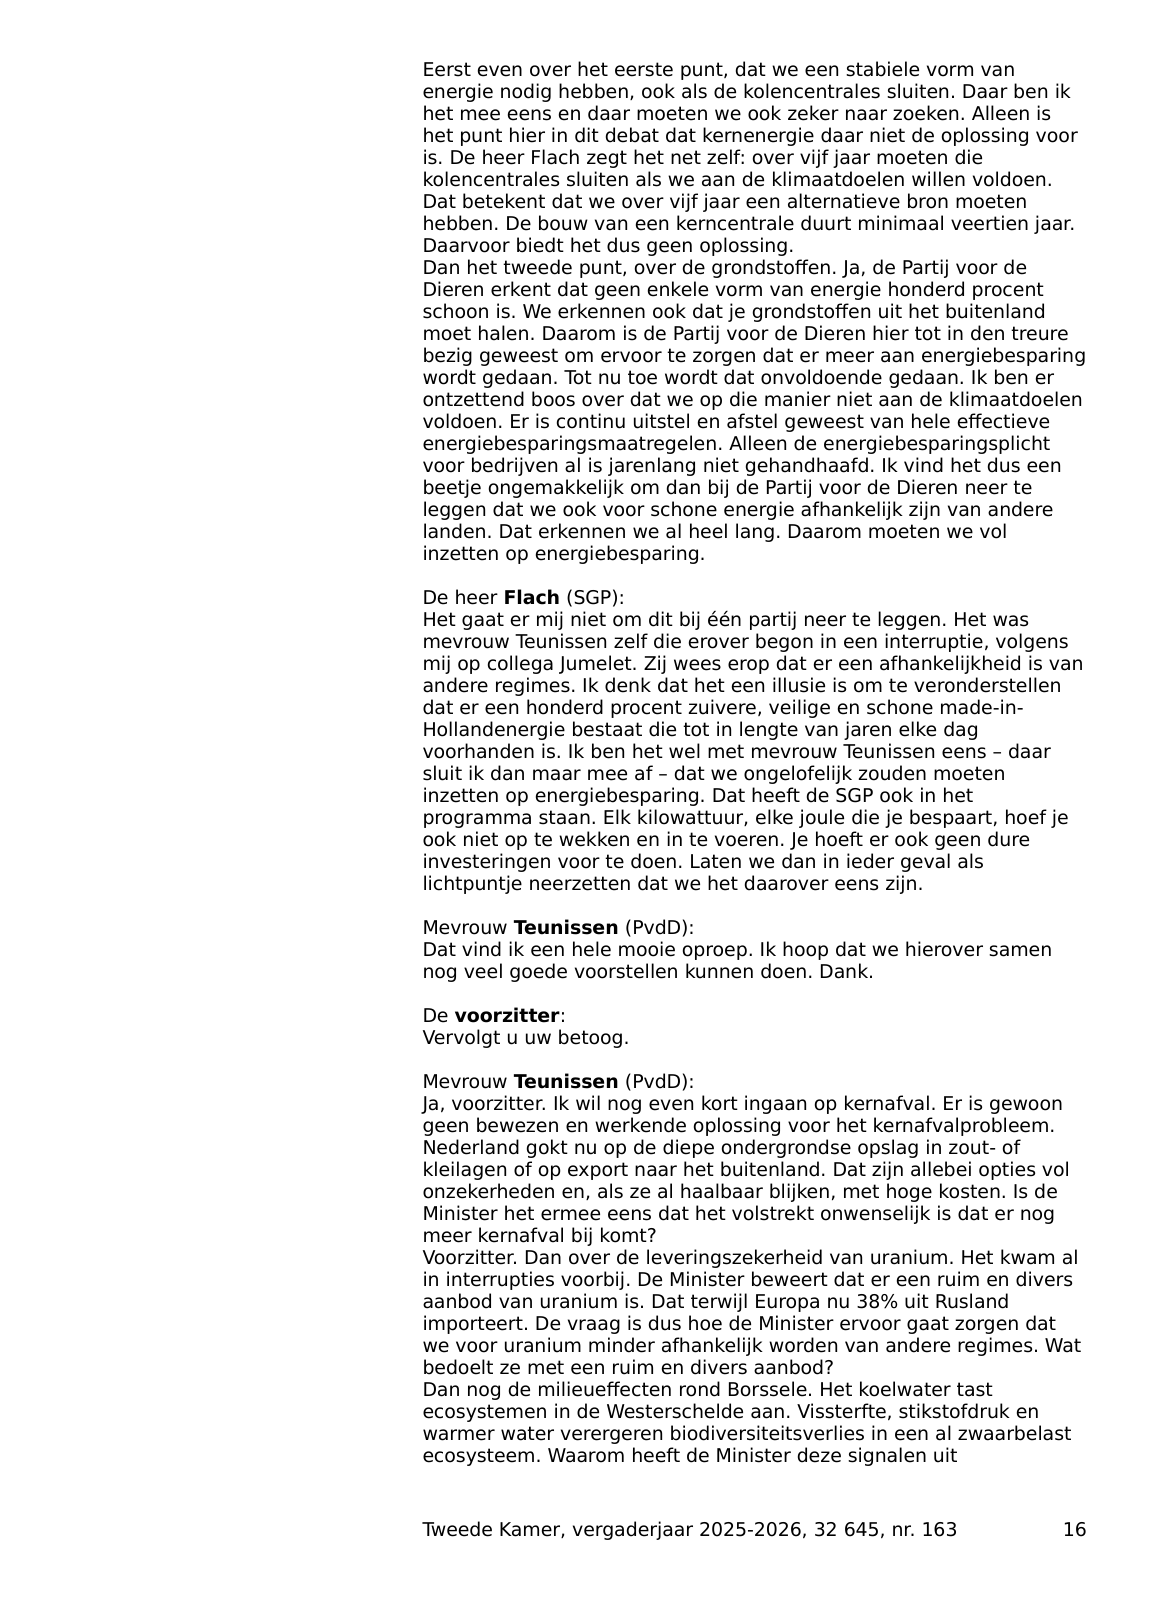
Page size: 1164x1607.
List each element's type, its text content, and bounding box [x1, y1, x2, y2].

text Het gaat er mij niet om dit bij één partij neer te leggen. Het was mevrouw Teunissen zelf die erover begon in een interruptie, volgens mij op collega Jumelet. Zij wees erop dat er een afhankelijkheid is van andere regimes. Ik denk dat het een illusie is om te veronderstellen dat er een honderd procent zuivere, veilige en schone made-in-Hollandenergie bestaat die tot in lengte van jaren elke dag voorhanden is. Ik ben het wel met mevrouw Teunissen eens – daar sluit ik dan maar mee af – dat we ongelofelijk zouden moeten inzetten op energiebesparing. Dat heeft de SGP ook in het programma staan. Elk kilowattuur, elke joule die je bespaart, hoef je ook niet op te wekken en in te voeren. Je hoeft er ook geen dure investeringen voor te doen. Laten we dan in ieder geval als lichtpuntje neerzetten dat we het daarover eens zijn. [422, 609, 1087, 894]
text Vervolgt u uw betoog. [422, 1027, 1087, 1049]
text Dat vind ik een hele mooie oproep. Ik hoop dat we hierover samen nog veel goede voorstellen kunnen doen. Dank. [422, 939, 1087, 983]
text De voorzitter: [422, 1005, 1087, 1027]
text De heer Flach (SGP): [422, 587, 1087, 609]
text Ja, voorzitter. Ik wil nog even kort ingaan op kernafval. Er is gewoon geen bewezen en werkende oplossing voor het kernafvalprobleem. Nederland gokt nu op de diepe ondergrondse opslag in zout- of kleilagen of op export naar het buitenland. Dat zijn allebei opties vol onzekerheden en, als ze al haalbaar blijken, met hoge kosten. Is de Minister het ermee eens dat het volstrekt onwenselijk is dat er nog meer kernafval bij komt? [422, 1093, 1087, 1247]
text Mevrouw Teunissen (PvdD): [422, 1071, 1087, 1093]
text Eerst even over het eerste punt, dat we een stabiele vorm van energie nodig hebben, ook als de kolencentrales sluiten. Daar ben ik het mee eens en daar moeten we ook zeker naar zoeken. Alleen is het punt hier in dit debat dat kernenergie daar niet de oplossing voor is. De heer Flach zegt het net zelf: over vijf jaar moeten die kolencentrales sluiten als we aan de klimaatdoelen willen voldoen. Dat betekent dat we over vijf jaar een alternatieve bron moeten hebben. De bouw van een kerncentrale duurt minimaal veertien jaar. Daarvoor biedt het dus geen oplossing. [422, 59, 1087, 257]
text Voorzitter. Dan over de leveringszekerheid van uranium. Het kwam al in interrupties voorbij. De Minister beweert dat er een ruim en divers aanbod van uranium is. Dat terwijl Europa nu 38% uit Rusland importeert. De vraag is dus hoe de Minister ervoor gaat zorgen dat we voor uranium minder afhankelijk worden van andere regimes. Wat bedoelt ze met een ruim en divers aanbod? [422, 1247, 1087, 1379]
text Dan het tweede punt, over de grondstoffen. Ja, de Partij voor de Dieren erkent dat geen enkele vorm van energie honderd procent schoon is. We erkennen ook dat je grondstoffen uit het buitenland moet halen. Daarom is de Partij voor de Dieren hier tot in den treure bezig geweest om ervoor te zorgen dat er meer aan energiebesparing wordt gedaan. Tot nu toe wordt dat onvoldoende gedaan. Ik ben er ontzettend boos over dat we op die manier niet aan de klimaatdoelen voldoen. Er is continu uitstel en afstel geweest van hele effectieve energiebesparingsmaatregelen. Alleen de energiebesparingsplicht voor bedrijven al is jarenlang niet gehandhaafd. Ik vind het dus een beetje ongemakkelijk om dan bij de Partij voor de Dieren neer te leggen dat we ook voor schone energie afhankelijk zijn van andere landen. Dat erkennen we al heel lang. Daarom moeten we vol inzetten op energiebesparing. [422, 257, 1087, 564]
text Dan nog de milieueffecten rond Borssele. Het koelwater tast ecosystemen in de Westerschelde aan. Vissterfte, stikstofdruk en warmer water verergeren biodiversiteitsverlies in een al zwaarbelast ecosysteem. Waarom heeft de Minister deze signalen uit [422, 1379, 1087, 1467]
text Mevrouw Teunissen (PvdD): [422, 917, 1087, 939]
